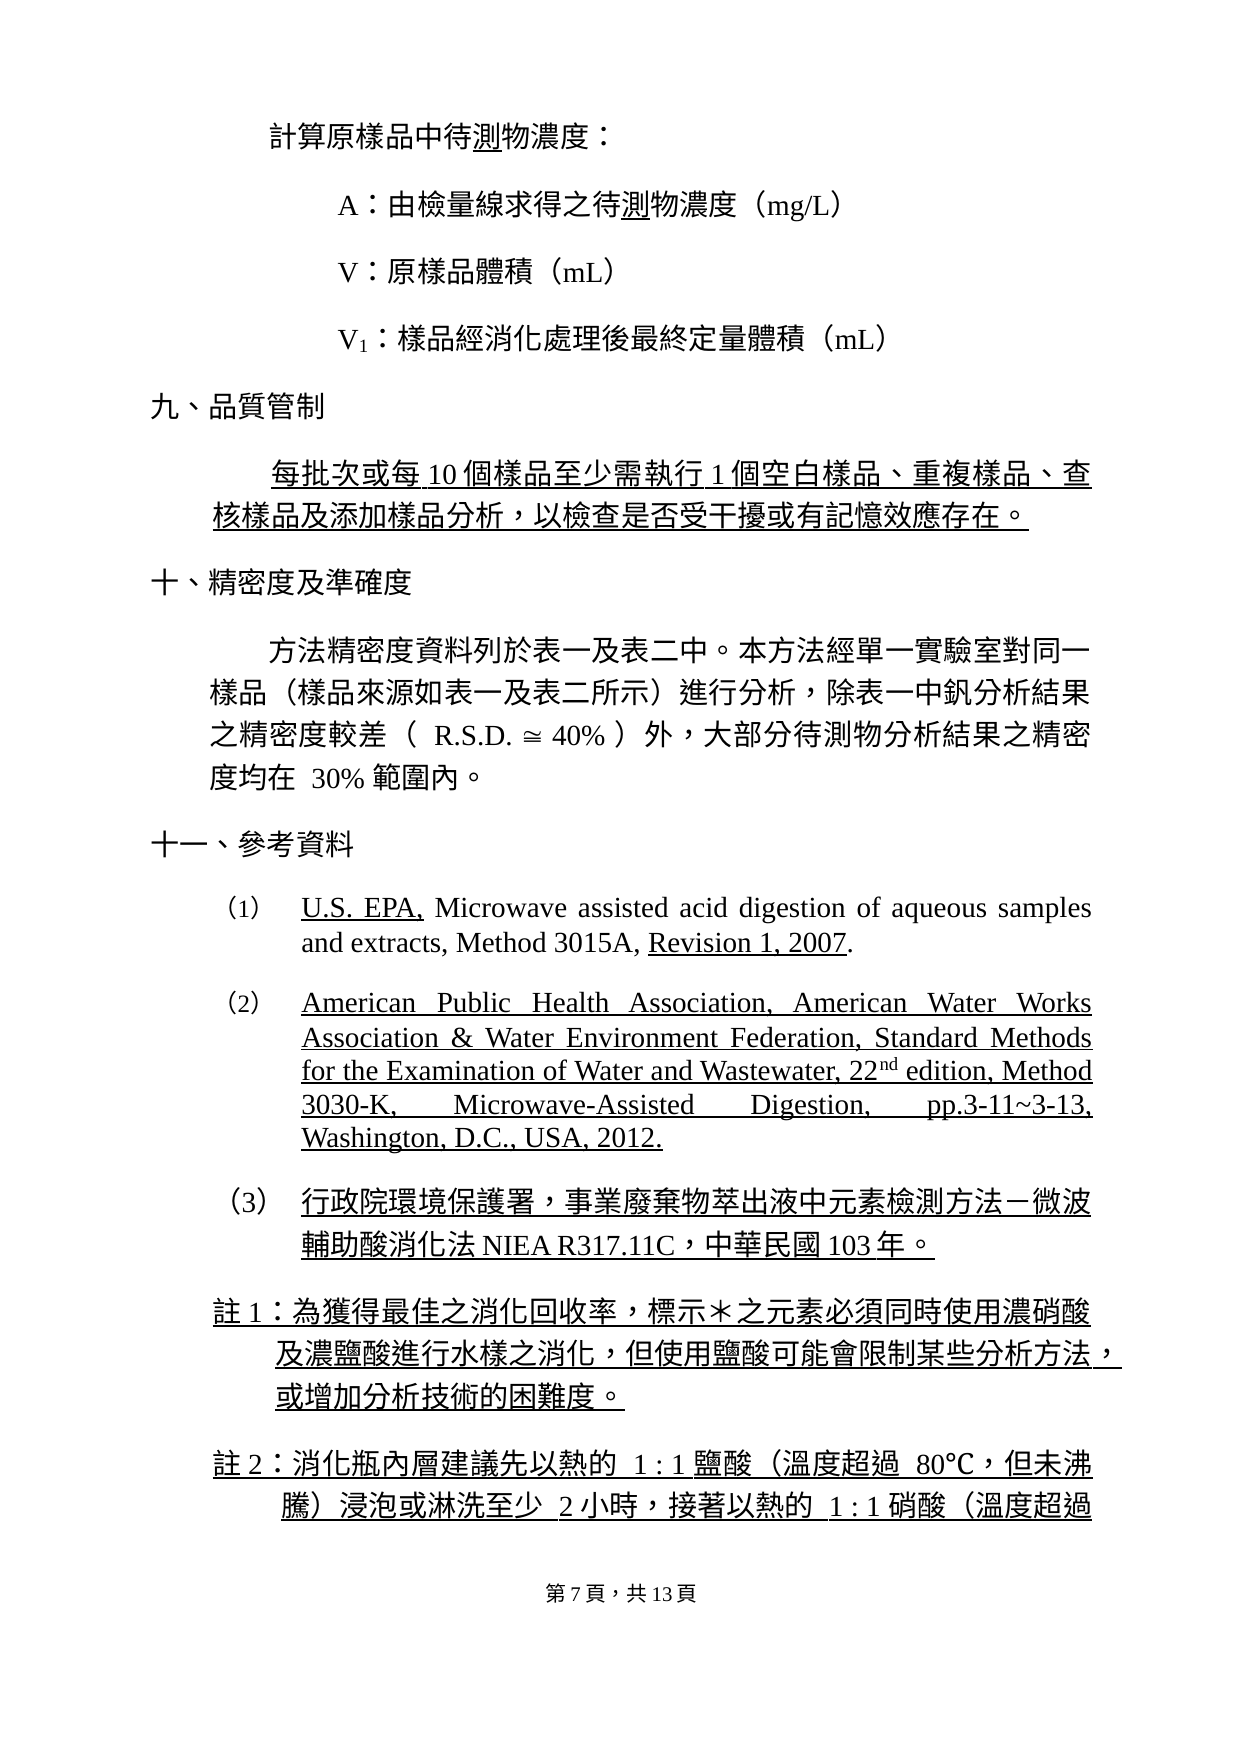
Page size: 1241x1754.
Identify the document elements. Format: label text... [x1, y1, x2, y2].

text 計算原樣品中待測物濃度： [209, 114, 1092, 156]
text 註2：消化瓶內層建議先以熱的 1 : 1 鹽酸（溫度超過 80℃，但未沸 [212, 1440, 1092, 1477]
text V1：樣品經消化處理後最終定量體積（mL） [337, 316, 1092, 358]
text V：原樣品體積（mL） [337, 248, 1092, 291]
text 十一、參考資料 [150, 821, 1092, 864]
list 行政院環境保護署，事業廢棄物萃出液中元素檢測方法－微波輔助酸消化法NIEA R317.11C，中華民國103年。 [212, 1179, 1092, 1263]
text 每批次或每10個樣品至少需執行1個空白樣品、重複樣品、查核樣品及添加樣品分析，以檢查是否受干擾或有記憶效應存在。 [212, 450, 1092, 535]
text 十、精密度及準確度 [150, 560, 1092, 602]
text A：由檢量線求得之待測物濃度（mg/L） [337, 181, 1092, 223]
text 方法精密度資料列於表一及表二中。本方法經單一實驗室對同一樣品（樣品來源如表一及表二所示）進行分析，除表一中釩分析結果之精密度較差（ R.S.D.  40% ）外，大部分待測物分析結果之精密度均在 30% 範圍內。 [209, 627, 1092, 796]
list American Public Health Association, American Water Works Association & Water Environment Federation, Standard Methods for the Examination of Water and Wastewater, 22nd edition, Method 3030-K, Microwave-Assisted Digestion, pp.3-11~3-13, Washington, D.C., USA, 2012. [212, 983, 1092, 1154]
text 註1：為獲得最佳之消化回收率，標示＊之元素必須同時使用濃硝酸及濃鹽酸進行水樣之消化，但使用鹽酸可能會限制某些分析方法，或增加分析技術的困難度。 [212, 1288, 1092, 1415]
text 九、品質管制 [150, 383, 1092, 425]
text 騰）浸泡或淋洗至少 2 小時，接著以熱的 1 : 1 硝酸（溫度超過 [212, 1478, 1092, 1525]
list U.S. EPA, Microwave assisted acid digestion of aqueous samples and extracts, Method 3015A, Revision 1, 2007. [212, 889, 1092, 958]
